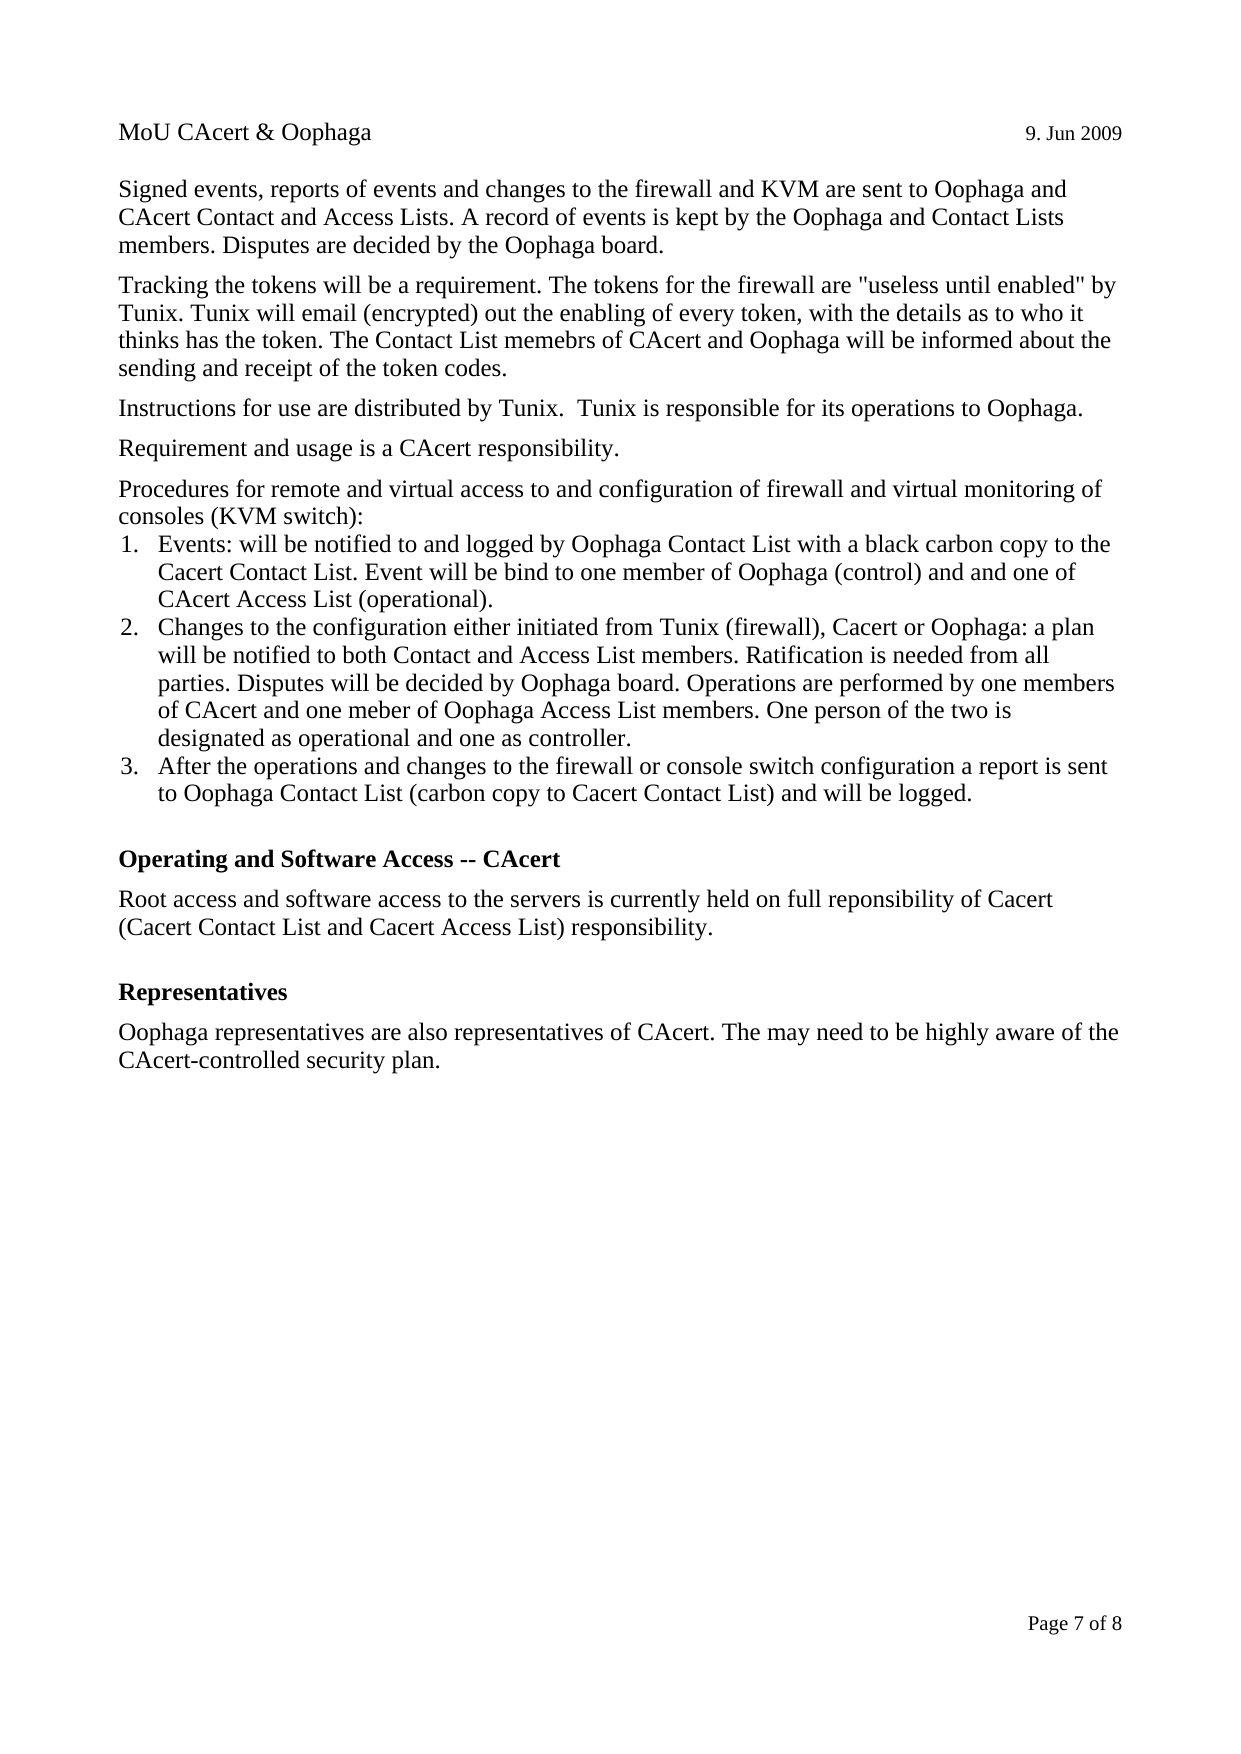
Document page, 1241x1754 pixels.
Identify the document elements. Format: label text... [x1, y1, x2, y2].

list Changes to the configuration either initiated from Tunix (firewall), Cacert or Oophaga: a plan will be notified to both Contact and Access List members. Ratification is needed from all parties. Disputes will be decided by Oophaga board. Operations are performed by one members of CAcert and one meber of Oophaga Access List members. One person of the two is designated as operational and one as controller. [120, 613, 1122, 752]
subtitle Operating and Software Access -- CAcert [118, 845, 1122, 872]
text Requirement and usage is a CAcert responsibility. [118, 434, 1122, 462]
text Procedures for remote and virtual access to and configuration of firewall and virtual monitoring of consoles (KVM switch): [118, 475, 1122, 530]
text Root access and software access to the servers is currently held on full reponsibility of Cacert (Cacert Contact List and Cacert Access List) responsibility. [118, 885, 1122, 940]
text Oophaga representatives are also representatives of CAcert. The may need to be highly aware of the CAcert-controlled security plan. [118, 1018, 1122, 1073]
list After the operations and changes to the firewall or console switch configuration a report is sent to Oophaga Contact List (carbon copy to Cacert Contact List) and will be logged. [120, 752, 1122, 807]
list Events: will be notified to and logged by Oophaga Contact List with a black carbon copy to the Cacert Contact List. Event will be bind to one member of Oophaga (control) and and one of CAcert Access List (operational). [120, 530, 1122, 613]
subtitle Representatives [118, 978, 1122, 1006]
text Signed events, reports of events and changes to the firewall and KVM are sent to Oophaga and CAcert Contact and Access Lists. A record of events is kept by the Oophaga and Contact Lists members. Disputes are decided by the Oophaga board. [118, 175, 1122, 258]
text Instructions for use are distributed by Tunix. Tunix is responsible for its operations to Oophaga. [118, 394, 1122, 422]
text Tracking the tokens will be a requirement. The tokens for the firewall are "useless until enabled" by Tunix. Tunix will email (encrypted) out the enabling of every token, with the details as to who it thinks has the token. The Contact List memebrs of CAcert and Oophaga will be informed about the sending and receipt of the token codes. [118, 271, 1122, 382]
